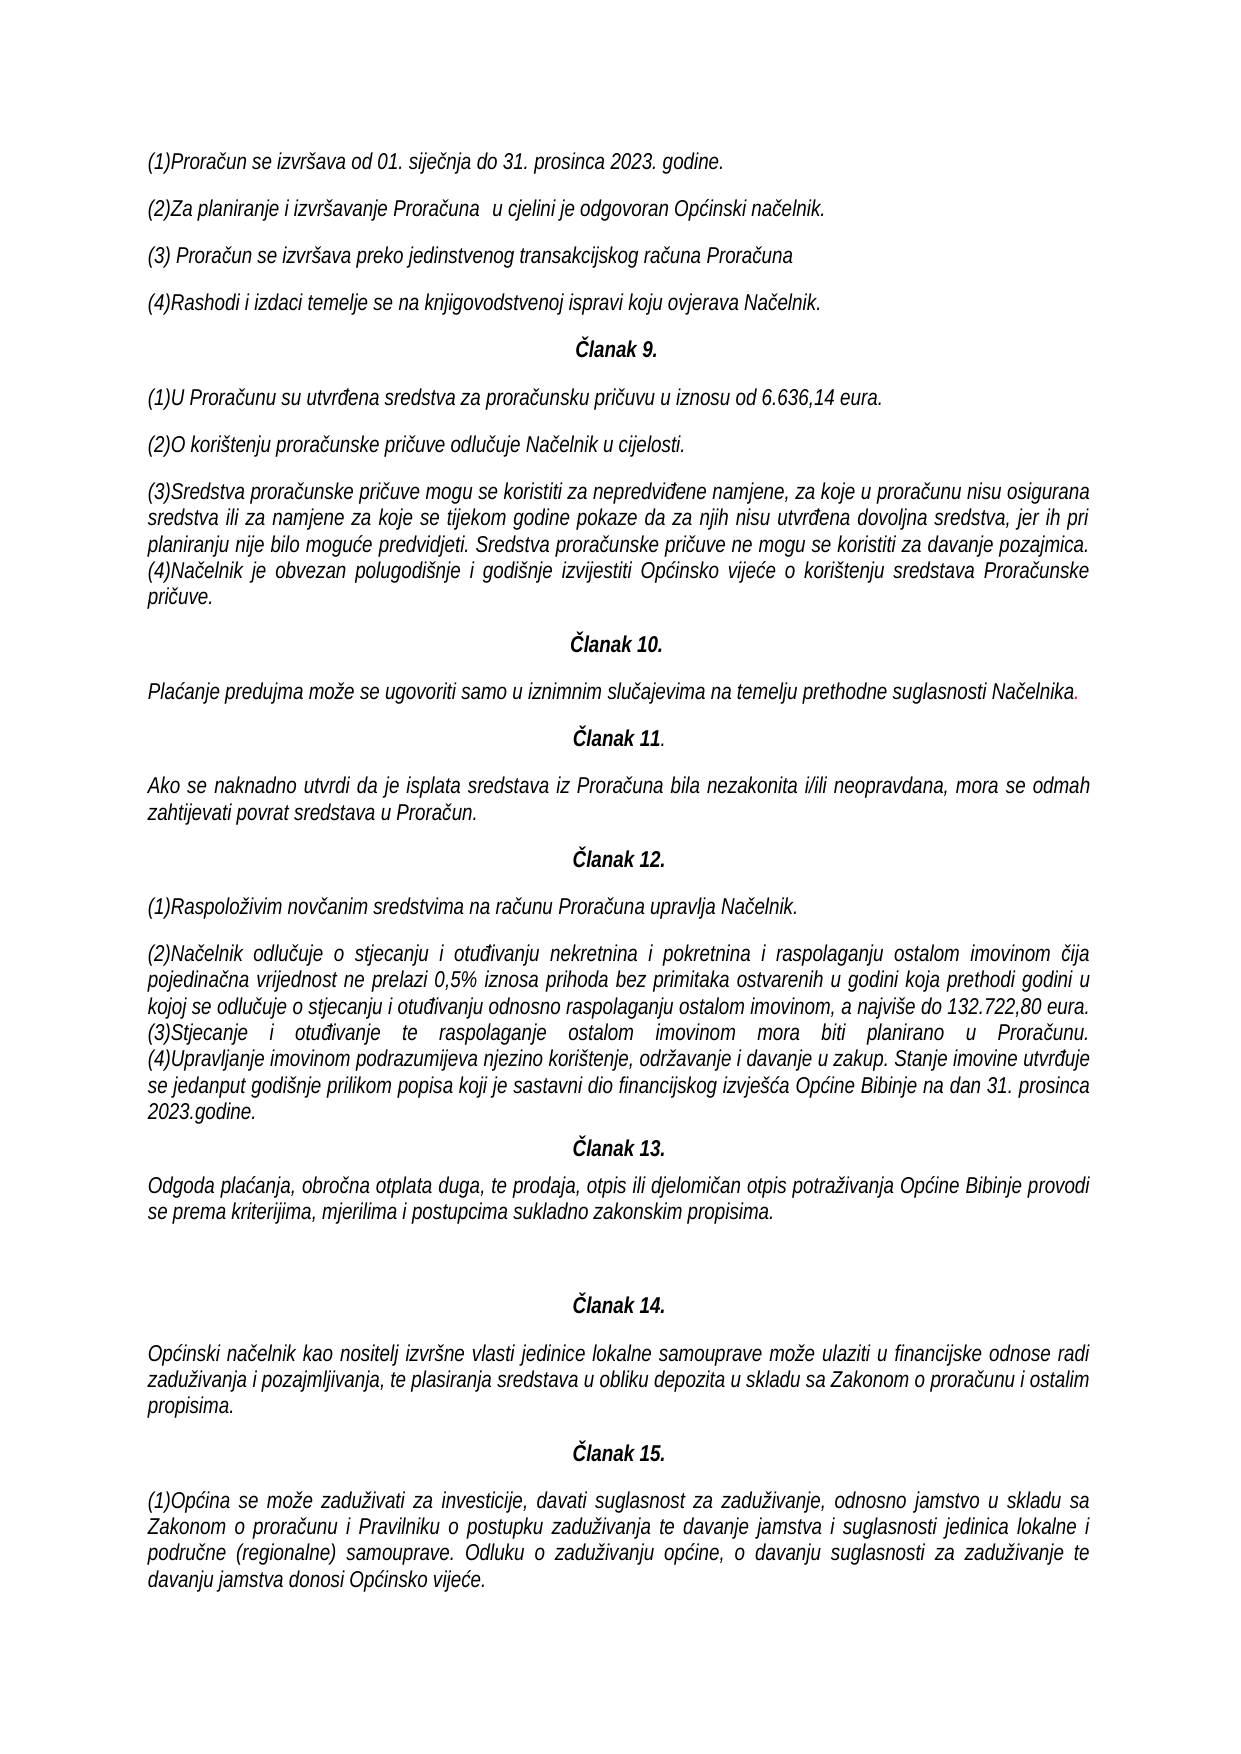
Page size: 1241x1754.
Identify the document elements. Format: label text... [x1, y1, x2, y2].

text Ako se naknadno utvrdi da je isplata sredstava iz Proračuna bila nezakonita i/ili neopravdana, mora se odmah zahtijevati povrat sredstava u Proračun. [148, 772, 1093, 825]
text (1)Proračun se izvršava od 01. siječnja do 31. prosinca 2023. godine. [148, 148, 1093, 174]
text (3)Sredstva proračunske pričuve mogu se koristiti za nepredviđene namjene, za koje u proračunu nisu osigurana sredstva ili za namjene za koje se tijekom godine pokaze da za njih nisu utvrđena dovoljna sredstva, jer ih pri planiranju nije bilo moguće predvidjeti. Sredstva proračunske pričuve ne mogu se koristiti za davanje pozajmica. (4)Načelnik je obvezan polugodišnje i godišnje izvijestiti Općinsko vijeće o korištenju sredstava Proračunske pričuve. [148, 478, 1093, 610]
text (2)Za planiranje i izvršavanje Proračuna u cjelini je odgovoran Općinski načelnik. [148, 195, 1093, 221]
text (1)Raspoloživim novčanim sredstvima na računu Proračuna upravlja Načelnik. [148, 893, 1093, 919]
text Članak 15. [148, 1439, 1093, 1466]
text Općinski načelnik kao nositelj izvršne vlasti jedinice lokalne samouprave može ulaziti u financijske odnose radi zaduživanja i pozajmljivanja, te plasiranja sredstava u obliku depozita u skladu sa Zakonom o proračunu i ostalim propisima. [148, 1339, 1093, 1419]
text Plaćanje predujma može se ugovoriti samo u iznimnim slučajevima na temelju prethodne suglasnosti Načelnika. [148, 678, 1093, 704]
text Članak 10. [148, 631, 1093, 657]
text Članak 9. [148, 336, 1093, 363]
text (4)Rashodi i izdaci temelje se na knjigovodstvenoj ispravi koju ovjerava Načelnik. [148, 289, 1093, 316]
text Odgoda plaćanja, obročna otplata duga, te prodaja, otpis ili djelomičan otpis potraživanja Općine Bibinje provodi se prema kriterijima, mjerilima i postupcima sukladno zakonskim propisima. [148, 1172, 1093, 1224]
text Članak 13. [148, 1135, 1093, 1161]
text (2)Načelnik odlučuje o stjecanju i otuđivanju nekretnina i pokretnina i raspolaganju ostalom imovinom čija pojedinačna vrijednost ne prelazi 0,5% iznosa prihoda bez primitaka ostvarenih u godini koja prethodi godini u kojoj se odlučuje o stjecanju i otuđivanju odnosno raspolaganju ostalom imovinom, a najviše do 132.722,80 eura. (3)Stjecanje i otuđivanje te raspolaganje ostalom imovinom mora biti planirano u Proračunu. (4)Upravljanje imovinom podrazumijeva njezino korištenje, održavanje i davanje u zakup. Stanje imovine utvrđuje se jedanput godišnje prilikom popisa koji je sastavni dio financijskog izvješća Općine Bibinje na dan 31. prosinca 2023.godine. [148, 940, 1093, 1124]
text (1)Općina se može zaduživati za investicije, davati suglasnost za zaduživanje, odnosno jamstvo u skladu sa Zakonom o proračunu i Pravilniku o postupku zaduživanja te davanje jamstva i suglasnosti jedinica lokalne i područne (regionalne) samouprave. Odluku o zaduživanju općine, o davanju suglasnosti za zaduživanje te davanju jamstva donosi Općinsko vijeće. [148, 1487, 1093, 1592]
text (1)U Proračunu su utvrđena sredstva za proračunsku pričuvu u iznosu od 6.636,14 eura. [148, 383, 1093, 410]
text (3) Proračun se izvršava preko jedinstvenog transakcijskog računa Proračuna [148, 242, 1093, 268]
text Članak 11. [148, 725, 1093, 751]
text (2)O korištenju proračunske pričuve odlučuje Načelnik u cijelosti. [148, 431, 1093, 457]
text Članak 14. [148, 1292, 1093, 1319]
text Članak 12. [148, 846, 1093, 872]
